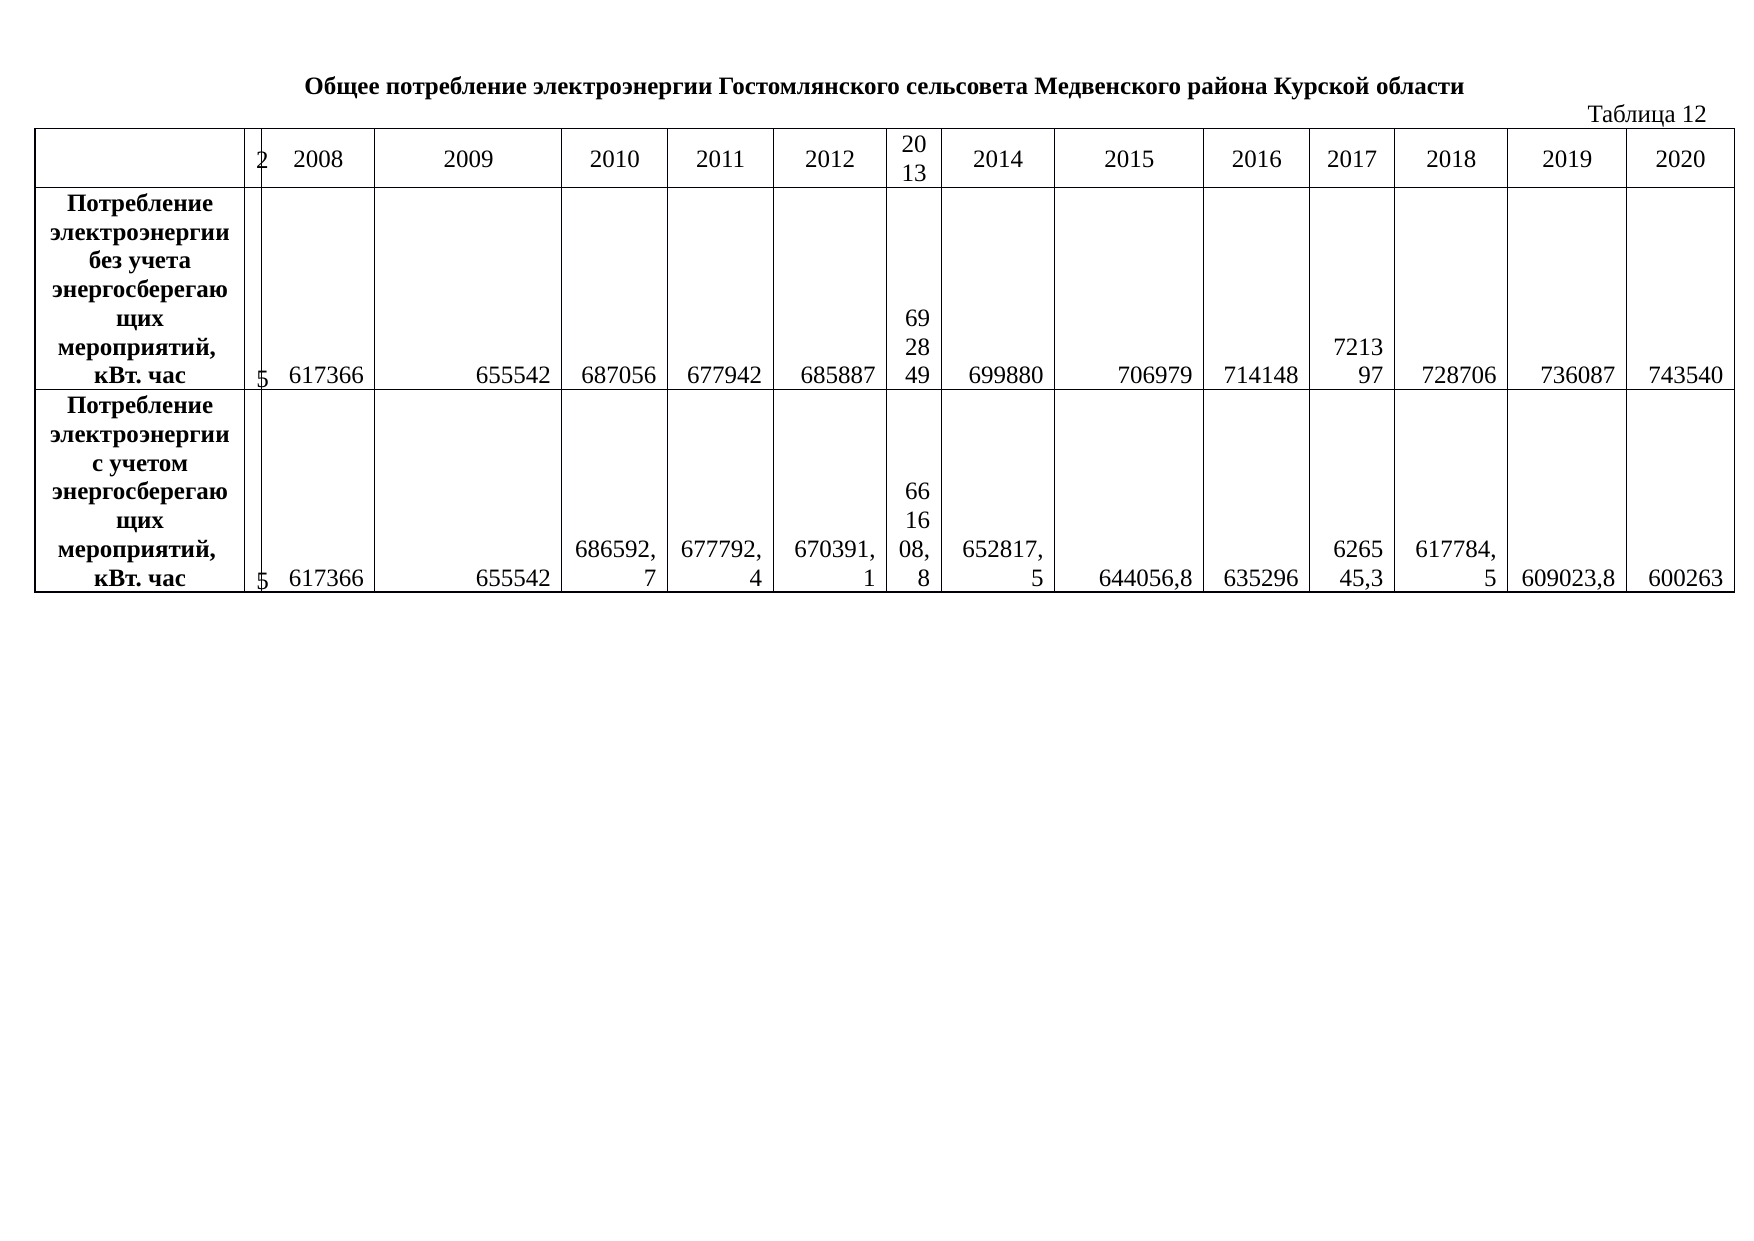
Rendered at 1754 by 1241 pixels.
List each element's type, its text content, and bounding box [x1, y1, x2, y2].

table_header 2012 [774, 129, 886, 187]
table_cell 600263 [1627, 390, 1734, 591]
table_header 2020 [1627, 129, 1734, 187]
table_cell 706979 [1055, 188, 1203, 389]
table_header 2015 [1055, 129, 1203, 187]
table_cell Потребление электроэнергии без учета энергосберегающих мероприятий, кВт. час [36, 188, 244, 389]
table_cell 580344 [245, 188, 261, 389]
table_cell 687056 [562, 188, 667, 389]
table_cell 626545,3 [1310, 390, 1394, 591]
table_cell 580344 [245, 390, 261, 591]
table_cell 721397 [1310, 188, 1394, 389]
table_cell 736087 [1508, 188, 1626, 389]
table_cell 661608,8 [887, 390, 941, 591]
table_cell 677942 [668, 188, 773, 389]
table_cell 617366 [262, 188, 374, 389]
table_header 2017 [1310, 129, 1394, 187]
table_header 2011 [668, 129, 773, 187]
table_cell 686592,7 [562, 390, 667, 591]
table_cell 644056,8 [1055, 390, 1203, 591]
table_cell 677792,4 [668, 390, 773, 591]
table_cell 635296 [1204, 390, 1309, 591]
table_cell 617366 [262, 390, 374, 591]
table_cell 728706 [1395, 188, 1507, 389]
table_cell 609023,8 [1508, 390, 1626, 591]
table_cell 743540 [1627, 188, 1734, 389]
table_header 2009 [375, 129, 561, 187]
table_cell Потребление электроэнергии с учетом энергосберегающих мероприятий, кВт. час [36, 390, 244, 591]
table_cell 652817,5 [942, 390, 1054, 591]
table_header 2013 [887, 129, 941, 187]
table_header 2016 [1204, 129, 1309, 187]
text Таблица 12 [62, 99, 1707, 128]
table_header 2019 [1508, 129, 1626, 187]
table_cell 670391,1 [774, 390, 886, 591]
table_cell 685887 [774, 188, 886, 389]
table_cell 617784,5 [1395, 390, 1507, 591]
text Общее потребление электроэнергии Гостомлянского сельсовета Медвенского района Курской области [62, 71, 1707, 99]
table_header 2018 [1395, 129, 1507, 187]
table_cell 655542 [375, 188, 561, 389]
table_cell 699880 [942, 188, 1054, 389]
table_header 2014 [942, 129, 1054, 187]
table_cell 655542 [375, 390, 561, 591]
table_header [36, 129, 244, 187]
table_cell 714148 [1204, 188, 1309, 389]
table_header 2007 [245, 129, 261, 187]
table_header 2008 [262, 129, 374, 187]
table_cell 692849 [887, 188, 941, 389]
table_header 2010 [562, 129, 667, 187]
